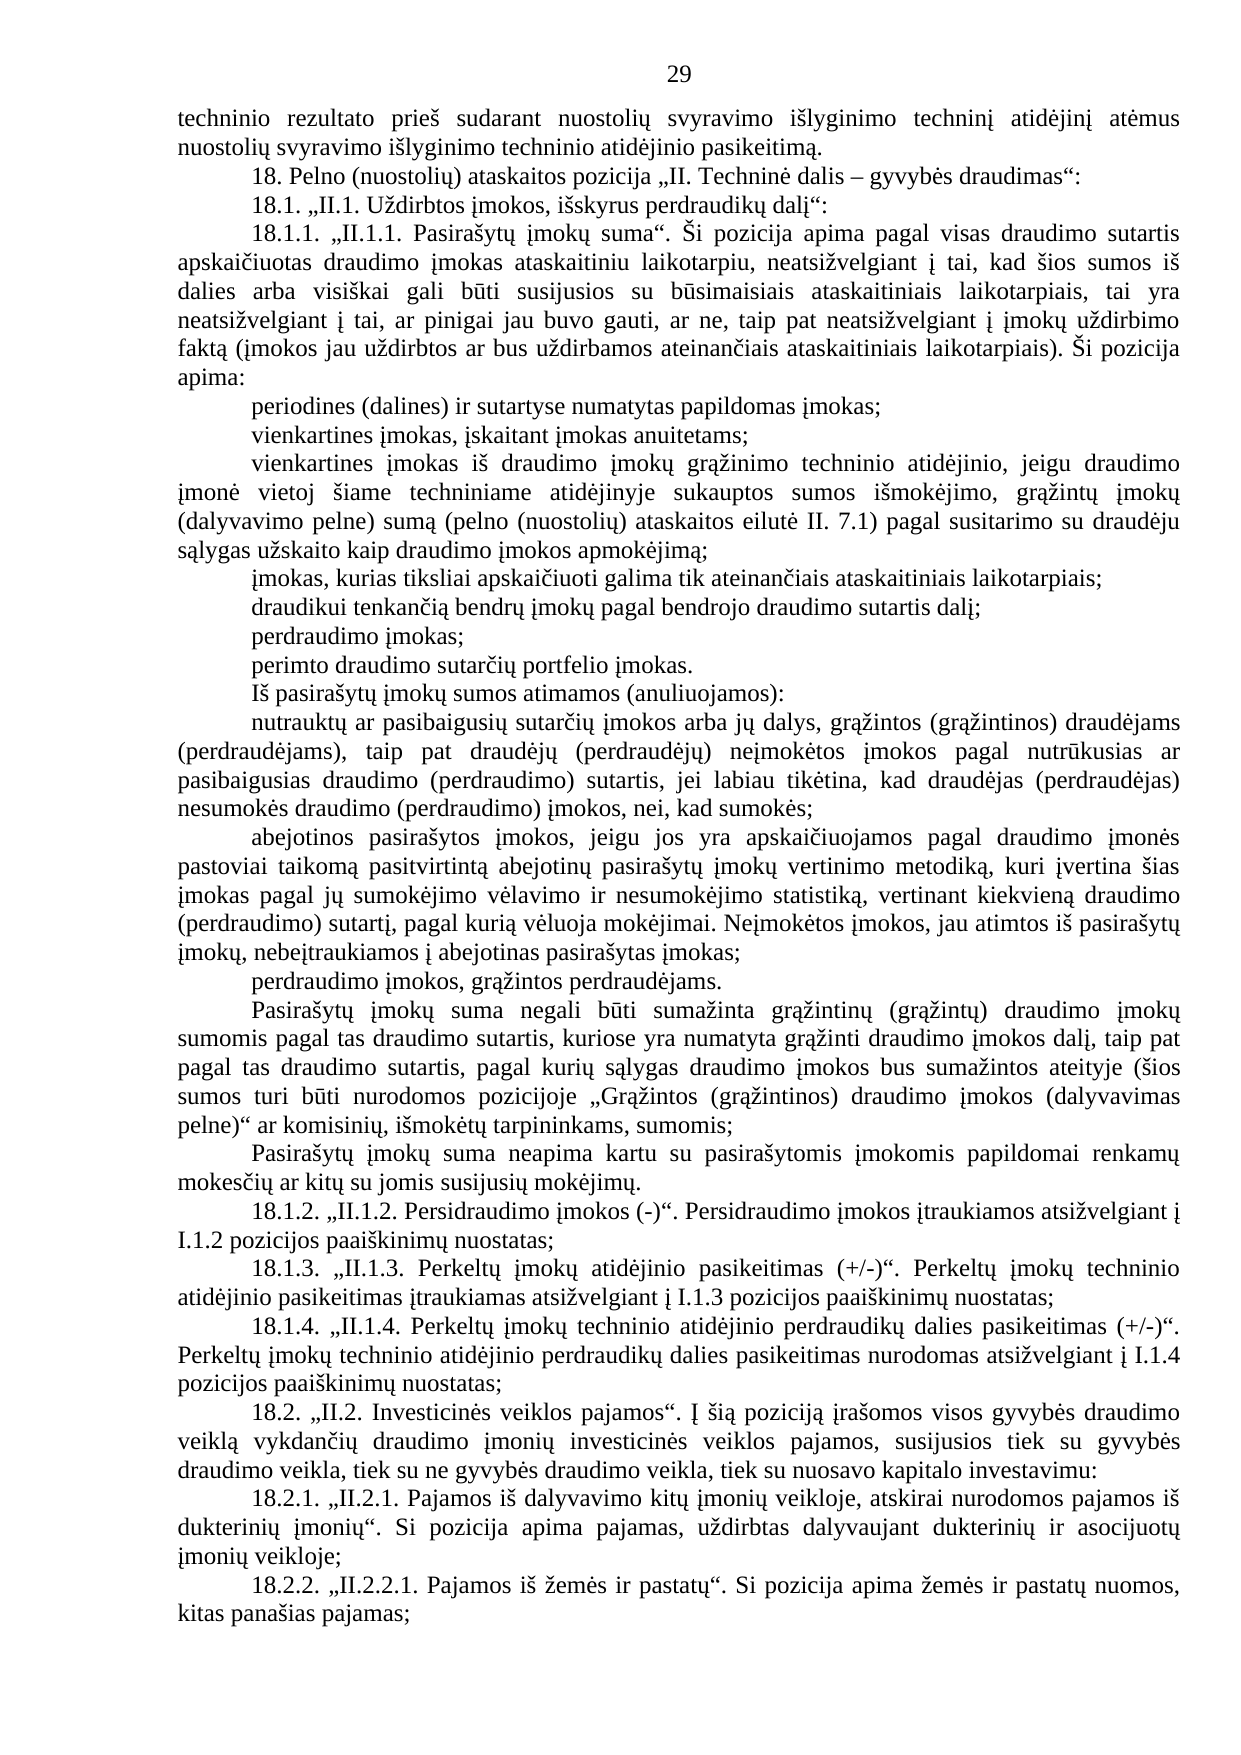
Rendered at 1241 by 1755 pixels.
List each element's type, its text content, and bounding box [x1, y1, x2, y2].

text 18.1.2. „II.1.2. Persidraudimo įmokos (-)“. Persidraudimo įmokos įtraukiamos atsižvelgiant į I.1.2 pozicijos paaiškinimų nuostatas; [177, 1196, 1181, 1253]
text perimto draudimo sutarčių portfelio įmokas. [177, 650, 1181, 678]
text Pasirašytų įmokų suma negali būti sumažinta grąžintinų (grąžintų) draudimo įmokų sumomis pagal tas draudimo sutartis, kuriose yra numatyta grąžinti draudimo įmokos dalį, taip pat pagal tas draudimo sutartis, pagal kurių sąlygas draudimo įmokos bus sumažintos ateityje (šios sumos turi būti nurodomos pozicijoje „Grąžintos (grąžintinos) draudimo įmokos (dalyvavimas pelne)“ ar komisinių, išmokėtų tarpininkams, sumomis; [177, 995, 1181, 1138]
text vienkartines įmokas, įskaitant įmokas anuitetams; [177, 420, 1181, 448]
text 18.1.1. „II.1.1. Pasirašytų įmokų suma“. Ši pozicija apima pagal visas draudimo sutartis apskaičiuotas draudimo įmokas ataskaitiniu laikotarpiu, neatsižvelgiant į tai, kad šios sumos iš dalies arba visiškai gali būti susijusios su būsimaisiais ataskaitiniais laikotarpiais, tai yra neatsižvelgiant į tai, ar pinigai jau buvo gauti, ar ne, taip pat neatsižvelgiant į įmokų uždirbimo faktą (įmokos jau uždirbtos ar bus uždirbamos ateinančiais ataskaitiniais laikotarpiais). Ši pozicija apima: [177, 218, 1181, 391]
text Pasirašytų įmokų suma neapima kartu su pasirašytomis įmokomis papildomai renkamų mokesčių ar kitų su jomis susijusių mokėjimų. [177, 1138, 1181, 1196]
text draudikui tenkančią bendrų įmokų pagal bendrojo draudimo sutartis dalį; [177, 592, 1181, 621]
text periodines (dalines) ir sutartyse numatytas papildomas įmokas; [177, 391, 1181, 420]
text abejotinos pasirašytos įmokos, jeigu jos yra apskaičiuojamos pagal draudimo įmonės pastoviai taikomą pasitvirtintą abejotinų pasirašytų įmokų vertinimo metodiką, kuri įvertina šias įmokas pagal jų sumokėjimo vėlavimo ir nesumokėjimo statistiką, vertinant kiekvieną draudimo (perdraudimo) sutartį, pagal kurią vėluoja mokėjimai. Neįmokėtos įmokos, jau atimtos iš pasirašytų įmokų, nebeįtraukiamos į abejotinas pasirašytas įmokas; [177, 822, 1181, 966]
text įmokas, kurias tiksliai apskaičiuoti galima tik ateinančiais ataskaitiniais laikotarpiais; [177, 563, 1181, 592]
text 18. Pelno (nuostolių) ataskaitos pozicija „II. Techninė dalis – gyvybės draudimas“: [177, 161, 1181, 190]
text 18.1. „II.1. Uždirbtos įmokos, išskyrus perdraudikų dalį“: [177, 190, 1181, 218]
text 18.2.2. „II.2.2.1. Pajamos iš žemės ir pastatų“. Si pozicija apima žemės ir pastatų nuomos, kitas panašias pajamas; [177, 1570, 1181, 1627]
text perdraudimo įmokas; [177, 621, 1181, 650]
text Iš pasirašytų įmokų sumos atimamos (anuliuojamos): [177, 678, 1181, 707]
text 18.2. „II.2. Investicinės veiklos pajamos“. Į šią poziciją įrašomos visos gyvybės draudimo veiklą vykdančių draudimo įmonių investicinės veiklos pajamos, susijusios tiek su gyvybės draudimo veikla, tiek su ne gyvybės draudimo veikla, tiek su nuosavo kapitalo investavimu: [177, 1397, 1181, 1483]
text 18.2.1. „II.2.1. Pajamos iš dalyvavimo kitų įmonių veikloje, atskirai nurodomos pajamos iš dukterinių įmonių“. Si pozicija apima pajamas, uždirbtas dalyvaujant dukterinių ir asocijuotų įmonių veikloje; [177, 1483, 1181, 1570]
text 18.1.4. „II.1.4. Perkeltų įmokų techninio atidėjinio perdraudikų dalies pasikeitimas (+/-)“. Perkeltų įmokų techninio atidėjinio perdraudikų dalies pasikeitimas nurodomas atsižvelgiant į I.1.4 pozicijos paaiškinimų nuostatas; [177, 1311, 1181, 1397]
text 18.1.3. „II.1.3. Perkeltų įmokų atidėjinio pasikeitimas (+/-)“. Perkeltų įmokų techninio atidėjinio pasikeitimas įtraukiamas atsižvelgiant į I.1.3 pozicijos paaiškinimų nuostatas; [177, 1253, 1181, 1311]
text perdraudimo įmokos, grąžintos perdraudėjams. [177, 966, 1181, 995]
text vienkartines įmokas iš draudimo įmokų grąžinimo techninio atidėjinio, jeigu draudimo įmonė vietoj šiame techniniame atidėjinyje sukauptos sumos išmokėjimo, grąžintų įmokų (dalyvavimo pelne) sumą (pelno (nuostolių) ataskaitos eilutė II. 7.1) pagal susitarimo su draudėju sąlygas užskaito kaip draudimo įmokos apmokėjimą; [177, 448, 1181, 563]
text nutrauktų ar pasibaigusių sutarčių įmokos arba jų dalys, grąžintos (grąžintinos) draudėjams (perdraudėjams), taip pat draudėjų (perdraudėjų) neįmokėtos įmokos pagal nutrūkusias ar pasibaigusias draudimo (perdraudimo) sutartis, jei labiau tikėtina, kad draudėjas (perdraudėjas) nesumokės draudimo (perdraudimo) įmokos, nei, kad sumokės; [177, 707, 1181, 822]
text techninio rezultato prieš sudarant nuostolių svyravimo išlyginimo techninį atidėjinį atėmus nuostolių svyravimo išlyginimo techninio atidėjinio pasikeitimą. [177, 103, 1181, 161]
